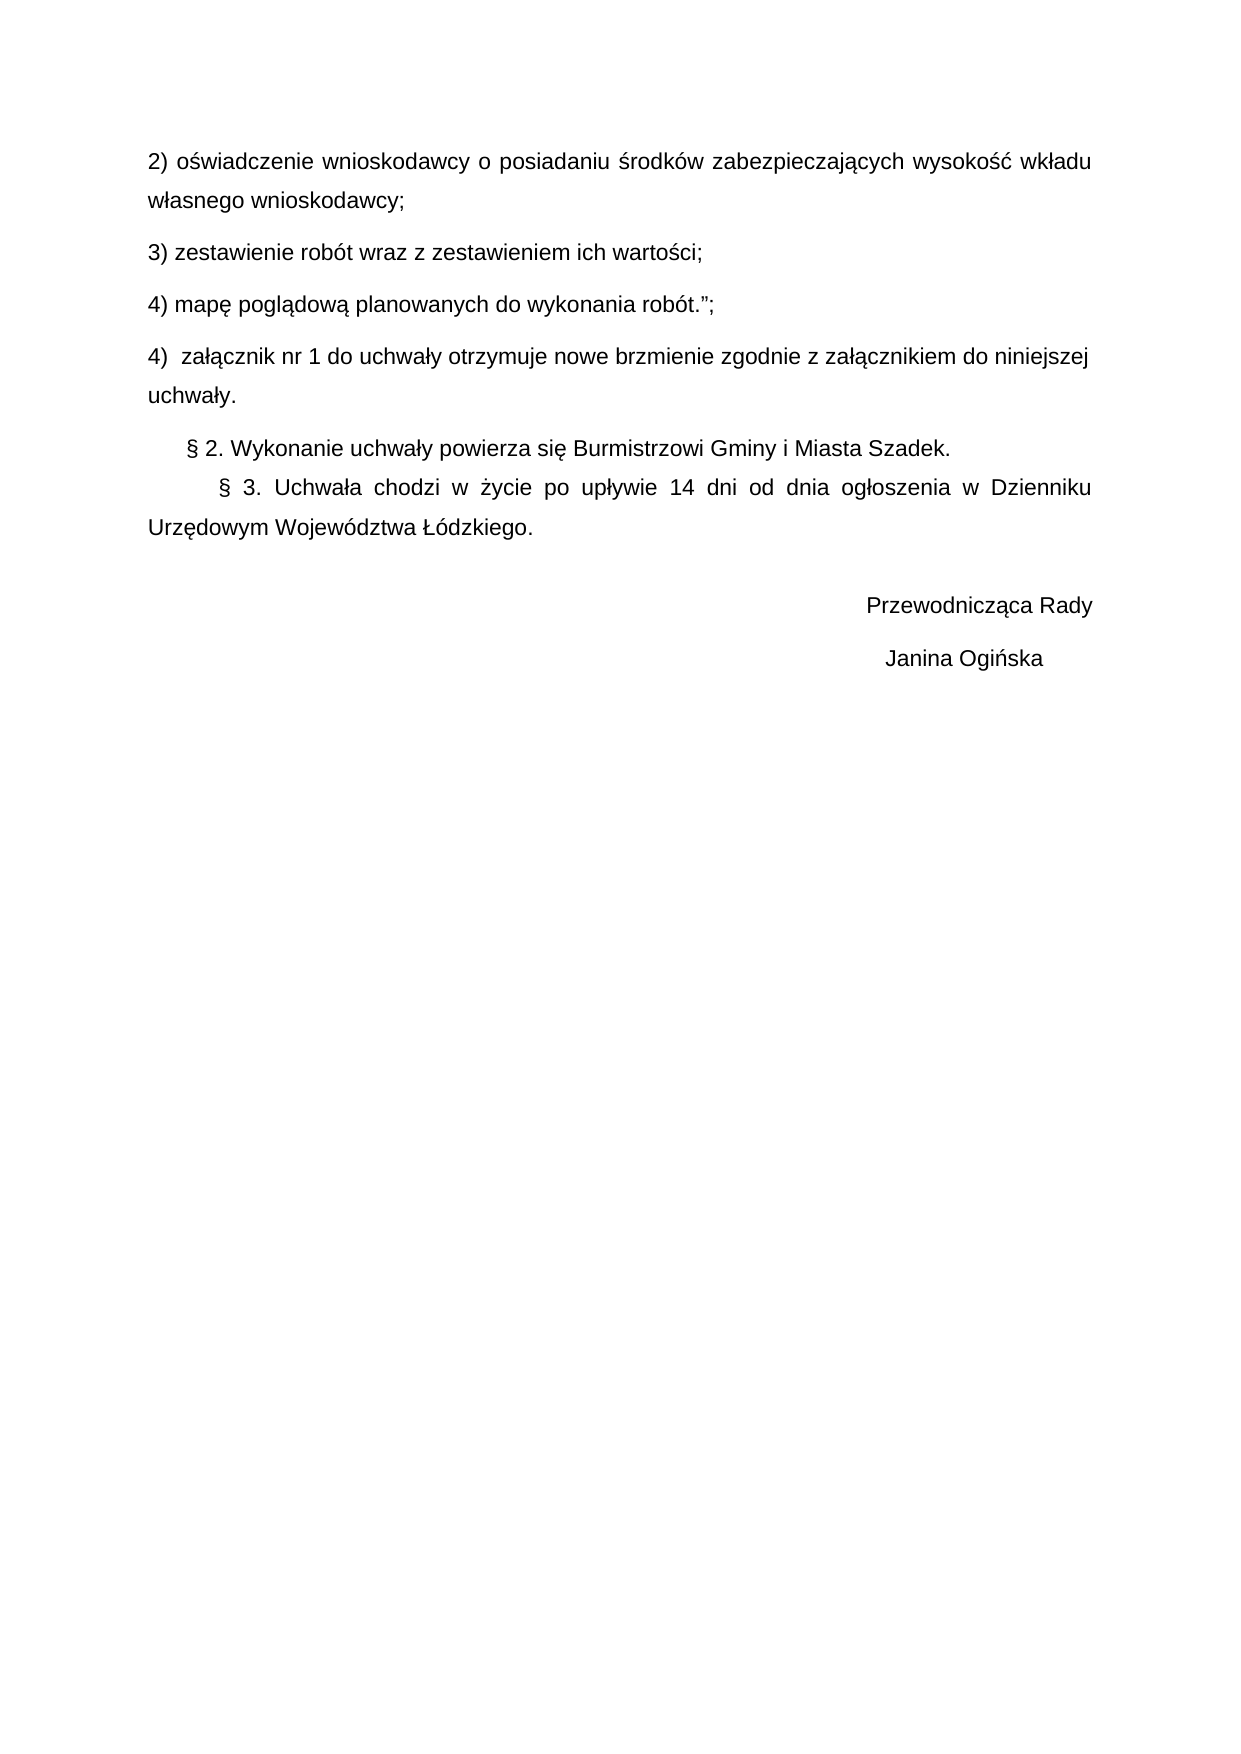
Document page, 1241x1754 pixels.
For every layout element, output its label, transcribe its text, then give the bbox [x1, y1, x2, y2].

text 4) mapę poglądową planowanych do wykonania robót.”; [148, 291, 1093, 317]
text 3) zestawienie robót wraz z zestawieniem ich wartości; [148, 239, 1093, 265]
text 4) załącznik nr 1 do uchwały otrzymuje nowe brzmienie zgodnie z załącznikiem do niniejszej uchwały. [148, 343, 1093, 409]
text 2) oświadczenie wnioskodawcy o posiadaniu środków zabezpieczających wysokość wkładu własnego wnioskodawcy; [148, 148, 1093, 213]
text Przewodnicząca Rady [148, 592, 1093, 619]
text Janina Ogińska [811, 645, 1093, 671]
text § 2. Wykonanie uchwały powierza się Burmistrzowi Gminy i Miasta Szadek. [148, 434, 1093, 461]
text § 3. Uchwała chodzi w życie po upływie 14 dni od dnia ogłoszenia w Dzienniku Urzędowym Województwa Łódzkiego. [148, 474, 1093, 540]
